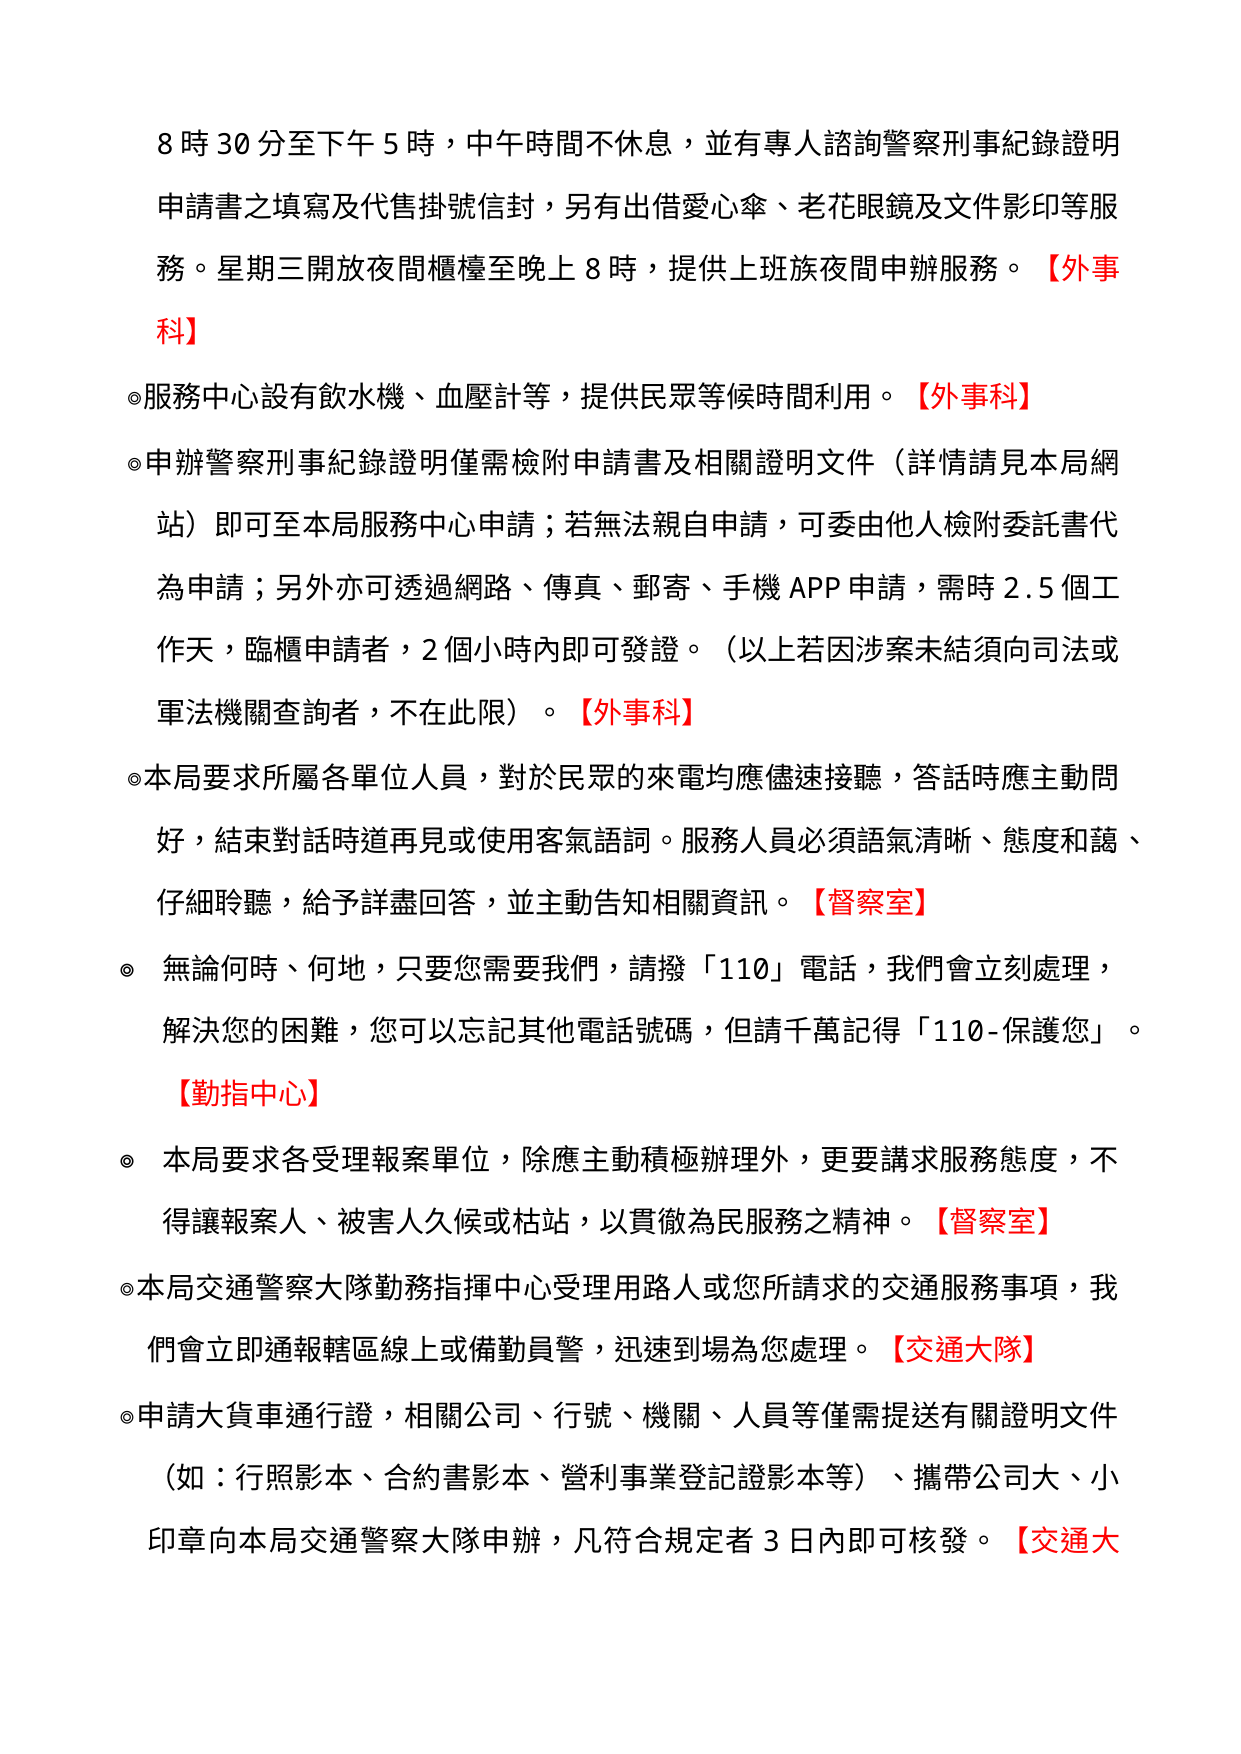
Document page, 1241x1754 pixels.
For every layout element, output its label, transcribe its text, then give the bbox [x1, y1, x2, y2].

text ◎本局交通警察大隊勤務指揮中心受理用路人或您所請求的交通服務事項，我們會立即通報轄區線上或備勤員警，迅速到場為您處理。【交通大隊】 [118, 1244, 1121, 1369]
list 無論何時、何地，只要您需要我們，請撥「110」電話，我們會立刻處理，解決您的困難，您可以忘記其他電話號碼，但請千萬記得「110-保護您」。【勤指中心】 [118, 925, 1121, 1113]
list 本局要求各受理報案單位，除應主動積極辦理外，更要講求服務態度，不得讓報案人、被害人久候或枯站，以貫徹為民服務之精神。【督察室】 [118, 1116, 1121, 1241]
text ◎申請大貨車通行證，相關公司、行號、機關、人員等僅需提送有關證明文件（如：行照影本、合約書影本、營利事業登記證影本等）、攜帶公司大、小印章向本局交通警察大隊申辦，凡符合規定者3日內即可核發。【交通大 [118, 1372, 1121, 1559]
text ◎本局要求所屬各單位人員，對於民眾的來電均應儘速接聽，答話時應主動問好，結束對話時道再見或使用客氣語詞。服務人員必須語氣清晰、態度和藹、仔細聆聽，給予詳盡回答，並主動告知相關資訊。【督察室】 [126, 734, 1121, 922]
text ◎申辦警察刑事紀錄證明僅需檢附申請書及相關證明文件（詳情請見本局網站）即可至本局服務中心申請；若無法親自申請，可委由他人檢附委託書代為申請；另外亦可透過網路、傳真、郵寄、手機APP申請，需時2.5個工作天，臨櫃申請者，2個小時內即可發證。（以上若因涉案未結須向司法或軍法機關查詢者，不在此限）。【外事科】 [126, 419, 1121, 731]
text ◎服務中心設有飲水機、血壓計等，提供民眾等候時間利用。【外事科】 [126, 353, 1121, 416]
text 8時30分至下午5時，中午時間不休息，並有專人諮詢警察刑事紀錄證明申請書之填寫及代售掛號信封，另有出借愛心傘、老花眼鏡及文件影印等服務。星期三開放夜間櫃檯至晚上8時，提供上班族夜間申辦服務。【外事科】 [126, 100, 1121, 350]
